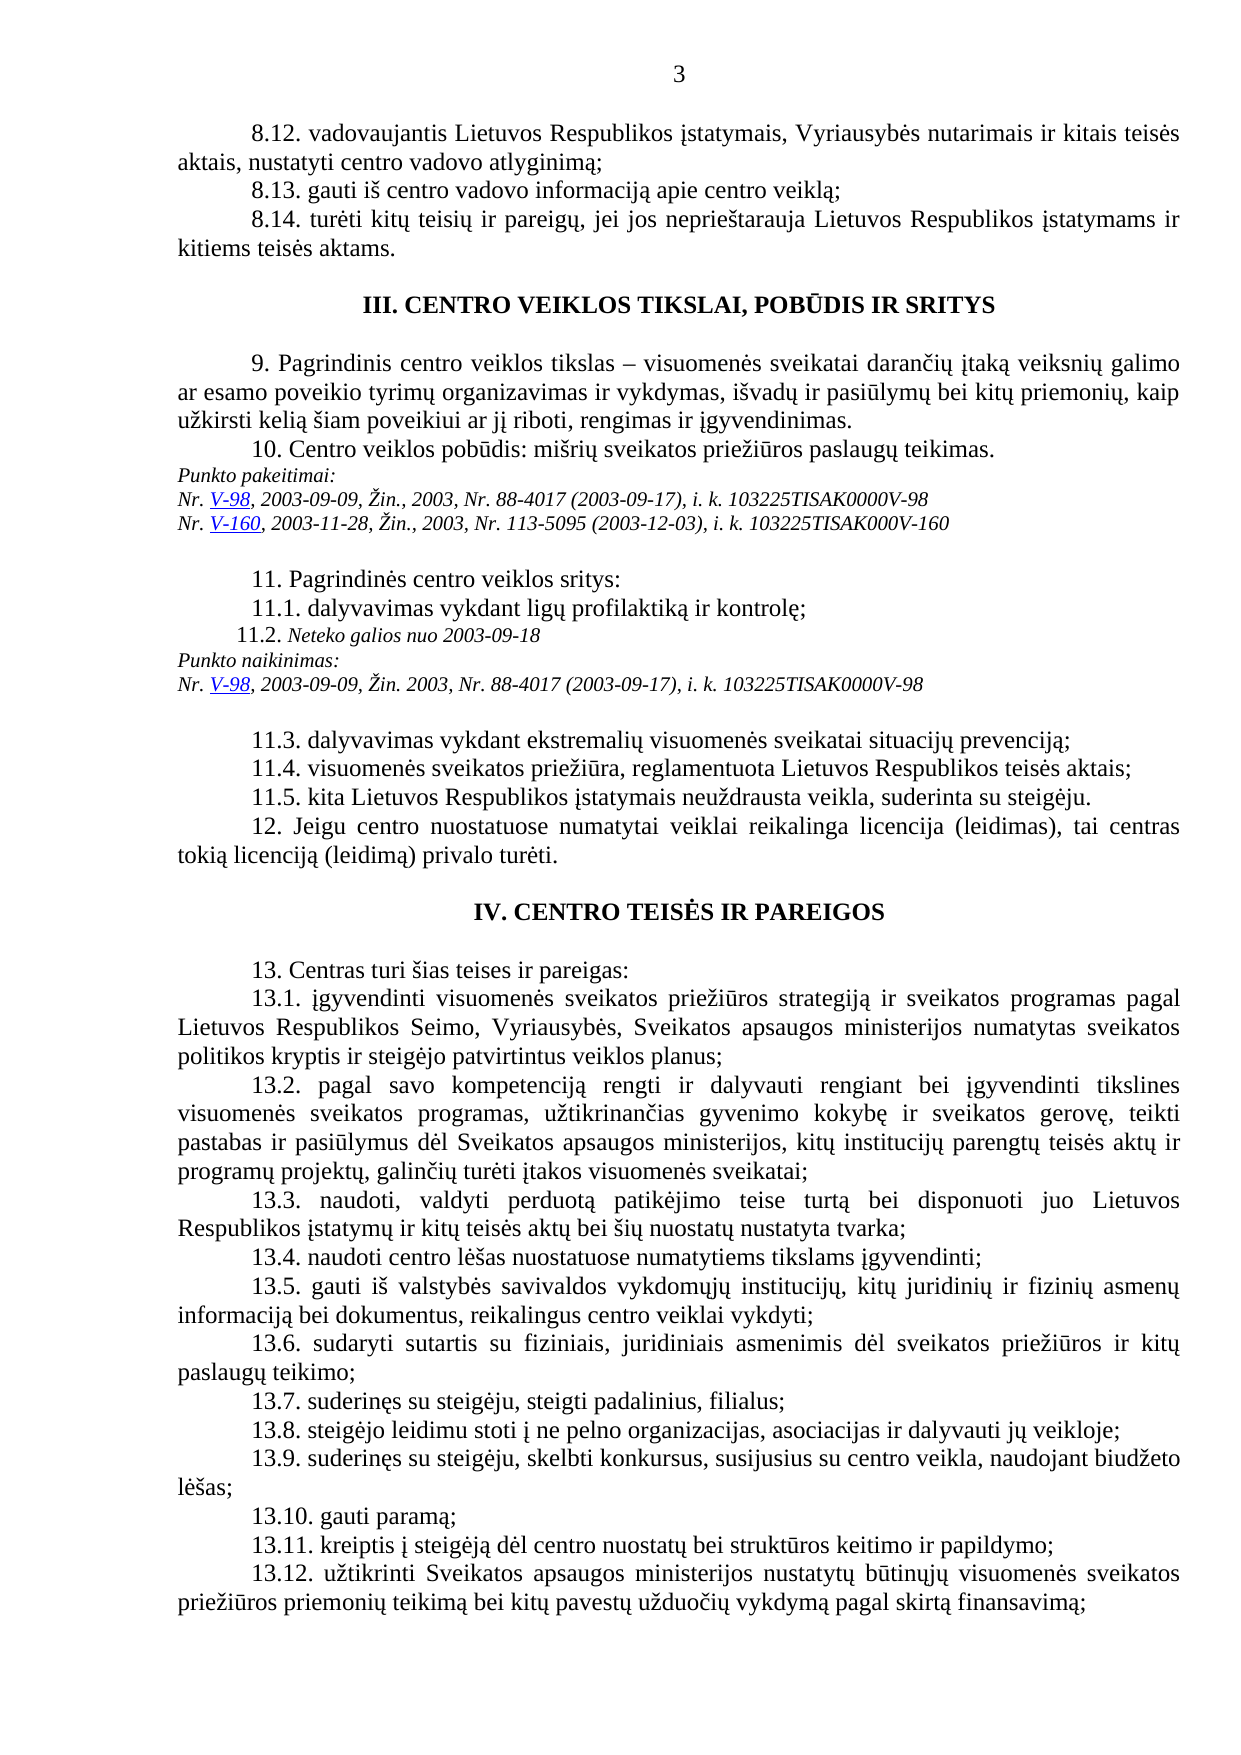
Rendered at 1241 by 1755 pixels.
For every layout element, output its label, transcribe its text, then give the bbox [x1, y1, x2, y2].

text 13.2. pagal savo kompetenciją rengti ir dalyvauti rengiant bei įgyvendinti tikslines visuomenės sveikatos programas, užtikrinančias gyvenimo kokybę ir sveikatos gerovę, teikti pastabas ir pasiūlymus dėl Sveikatos apsaugos ministerijos, kitų institucijų parengtų teisės aktų ir programų projektų, galinčių turėti įtakos visuomenės sveikatai; [177, 1070, 1181, 1185]
text 9. Pagrindinis centro veiklos tikslas – visuomenės sveikatai darančių įtaką veiksnių galimo ar esamo poveikio tyrimų organizavimas ir vykdymas, išvadų ir pasiūlymų bei kitų priemonių, kaip užkirsti kelią šiam poveikiui ar jį riboti, rengimas ir įgyvendinimas. [177, 348, 1181, 434]
text 13.6. sudaryti sutartis su fiziniais, juridiniais asmenimis dėl sveikatos priežiūros ir kitų paslaugų teikimo; [177, 1328, 1181, 1386]
text Punkto pakeitimai: [177, 463, 1181, 487]
text 13. Centras turi šias teises ir pareigas: [177, 955, 1181, 983]
text Nr. V-160, 2003-11-28, Žin., 2003, Nr. 113-5095 (2003-12-03), i. k. 103225TISAK000V-160 [177, 511, 1181, 535]
text 13.8. steigėjo leidimu stoti į ne pelno organizacijas, asociacijas ir dalyvauti jų veikloje; [177, 1415, 1181, 1443]
text 11.3. dalyvavimas vykdant ekstremalių visuomenės sveikatai situacijų prevenciją; [177, 725, 1181, 753]
text 11.5. kita Lietuvos Respublikos įstatymais neuždrausta veikla, suderinta su steigėju. [177, 782, 1181, 811]
text 8.12. vadovaujantis Lietuvos Respublikos įstatymais, Vyriausybės nutarimais ir kitais teisės aktais, nustatyti centro vadovo atlyginimą; [177, 118, 1181, 176]
text 13.1. įgyvendinti visuomenės sveikatos priežiūros strategiją ir sveikatos programas pagal Lietuvos Respublikos Seimo, Vyriausybės, Sveikatos apsaugos ministerijos numatytas sveikatos politikos kryptis ir steigėjo patvirtintus veiklos planus; [177, 983, 1181, 1070]
text Nr. V-98, 2003-09-09, Žin., 2003, Nr. 88-4017 (2003-09-17), i. k. 103225TISAK0000V-98 [177, 487, 1181, 511]
text Punkto naikinimas: [177, 648, 1181, 672]
text 11. Pagrindinės centro veiklos sritys: [177, 564, 1181, 593]
text 13.12. užtikrinti Sveikatos apsaugos ministerijos nustatytų būtinųjų visuomenės sveikatos priežiūros priemonių teikimą bei kitų pavestų užduočių vykdymą pagal skirtą finansavimą; [177, 1558, 1181, 1616]
text 10. Centro veiklos pobūdis: mišrių sveikatos priežiūros paslaugų teikimas. [177, 434, 1181, 463]
text 11.2. Neteko galios nuo 2003-09-18 [177, 622, 1181, 648]
text IV. CENTRO TEISĖS IR PAREIGOS [177, 897, 1181, 926]
text 13.4. naudoti centro lėšas nuostatuose numatytiems tikslams įgyvendinti; [177, 1242, 1181, 1271]
text 11.4. visuomenės sveikatos priežiūra, reglamentuota Lietuvos Respublikos teisės aktais; [177, 753, 1181, 782]
text 11.1. dalyvavimas vykdant ligų profilaktiką ir kontrolę; [177, 593, 1181, 622]
text 13.10. gauti paramą; [177, 1501, 1181, 1530]
text 13.11. kreiptis į steigėją dėl centro nuostatų bei struktūros keitimo ir papildymo; [177, 1530, 1181, 1558]
text 13.5. gauti iš valstybės savivaldos vykdomųjų institucijų, kitų juridinių ir fizinių asmenų informaciją bei dokumentus, reikalingus centro veiklai vykdyti; [177, 1271, 1181, 1328]
text 8.13. gauti iš centro vadovo informaciją apie centro veiklą; [177, 176, 1181, 204]
text 8.14. turėti kitų teisių ir pareigų, jei jos neprieštarauja Lietuvos Respublikos įstatymams ir kitiems teisės aktams. [177, 204, 1181, 262]
text III. CENTRO VEIKLOS TIKSLAI, POBŪDIS IR SRITYS [177, 291, 1181, 319]
text 13.9. suderinęs su steigėju, skelbti konkursus, susijusius su centro veikla, naudojant biudžeto lėšas; [177, 1443, 1181, 1501]
text Nr. V-98, 2003-09-09, Žin. 2003, Nr. 88-4017 (2003-09-17), i. k. 103225TISAK0000V-98 [177, 672, 1181, 696]
text 12. Jeigu centro nuostatuose numatytai veiklai reikalinga licencija (leidimas), tai centras tokią licenciją (leidimą) privalo turėti. [177, 811, 1181, 868]
text 13.3. naudoti, valdyti perduotą patikėjimo teise turtą bei disponuoti juo Lietuvos Respublikos įstatymų ir kitų teisės aktų bei šių nuostatų nustatyta tvarka; [177, 1185, 1181, 1242]
text 13.7. suderinęs su steigėju, steigti padalinius, filialus; [177, 1386, 1181, 1415]
